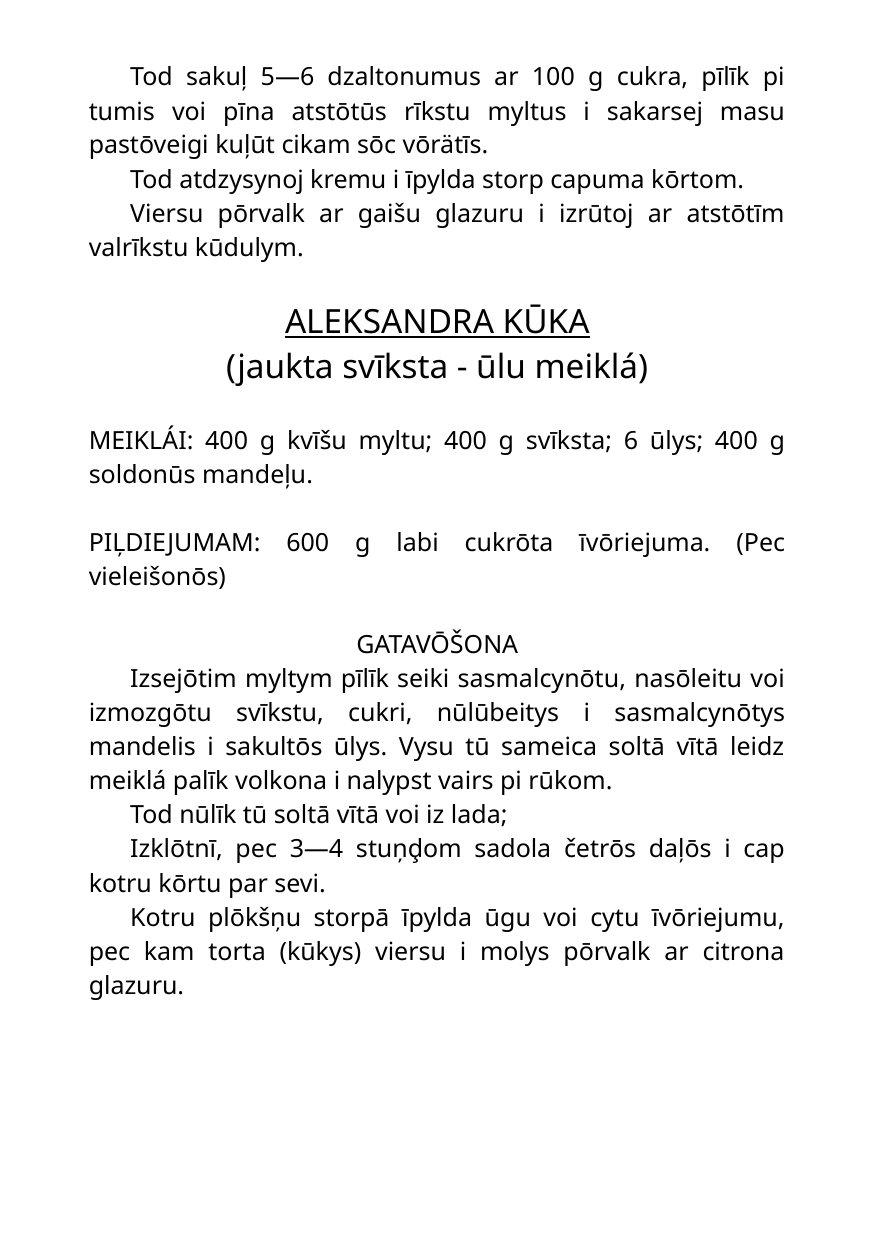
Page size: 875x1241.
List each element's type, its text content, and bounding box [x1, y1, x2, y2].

text PIĻDIEJUMAM: 600 g labi cukrōta īvōriejuma. (Pec vieleišonōs) [88, 524, 786, 593]
text Tod sakuļ 5—6 dzaltonumus ar 100 g cukra, pīlīk pi tumis voi pīna atstōtūs rīkstu myltus i sakarsej masu pastōveigi kuļūt cikam sōc vōrätīs. [88, 59, 786, 161]
text Tod atdzysynoj kremu i īpylda storp capuma kōrtom. [88, 161, 786, 195]
text (jaukta svīksta - ūlu meiklá) [88, 343, 786, 388]
text Viersu pōrvalk ar gaišu glazuru i izrūtoj ar atstōtīm valrīkstu kūdulym. [88, 195, 786, 263]
text MEIKLÁI: 400 g kvīšu myltu; 400 g svīksta; 6 ūlys; 400 g soldonūs mandeļu. [88, 422, 786, 491]
text Tod nūlīk tū soltā vītā voi iz lada; [88, 797, 786, 831]
text ALEKSANDRA KŪKA [88, 297, 786, 343]
text Izsejōtim myltym pīlīk seiki sasmalcynōtu, nasōleitu voi izmozgōtu svīkstu, cukri, nūlūbeitys i sasmalcynōtys mandelis i sakultōs ūlys. Vysu tū sameica soltā vītā leidz meiklá palīk volkona i nalypst vairs pi rūkom. [88, 661, 786, 797]
text Izklōtnī, pec 3—4 stuņḑom sadola četrōs daļōs i cap kotru kōrtu par sevi. [88, 831, 786, 899]
text GATAVŌŠONA [88, 627, 786, 661]
text Kotru plōkšņu storpā īpylda ūgu voi cytu īvōriejumu, pec kam torta (kūkys) viersu i molys pōrvalk ar citrona glazuru. [88, 899, 786, 1001]
